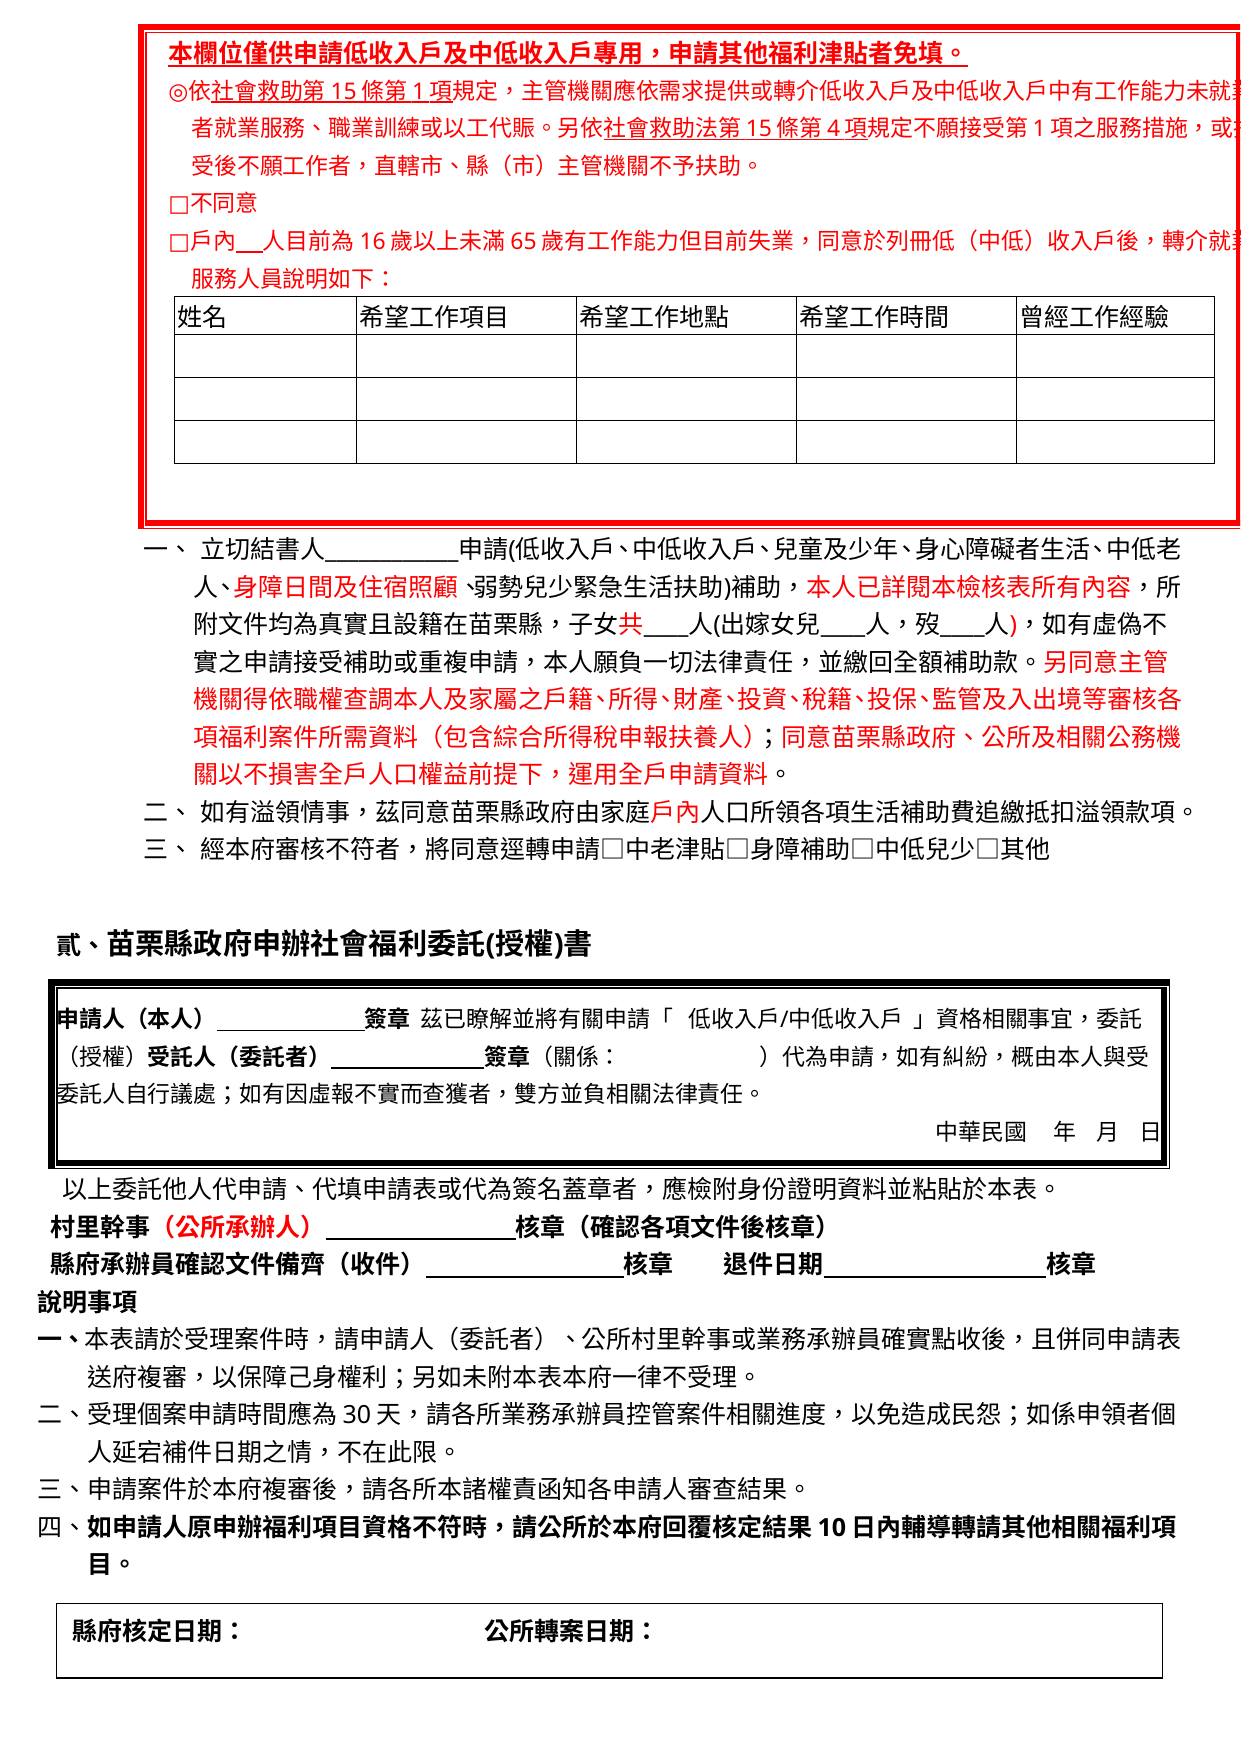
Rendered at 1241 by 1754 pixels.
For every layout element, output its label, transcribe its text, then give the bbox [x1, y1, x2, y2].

table_cell [797, 335, 1016, 377]
table_header 希望工作地點 [577, 297, 796, 334]
table_header 曾經工作經驗 [1017, 297, 1214, 334]
table_cell [1017, 335, 1214, 377]
text 四、如申請人原申辦福利項目資格不符時，請公所於本府回覆核定結果10日內輔導轉請其他相關福利項目。 [37, 1507, 1181, 1582]
table_cell [357, 378, 576, 420]
table_header 希望工作時間 [797, 297, 1016, 334]
text 以上委託他人代申請、代填申請表或代為簽名蓋章者，應檢附身份證明資料並粘貼於本表。 [37, 1169, 1219, 1207]
list 立切結書人____________申請(低收入戶、中低收入戶、兒童及少年、身心障礙者生活、中低老人、身障日間及住宿照顧、弱勢兒少緊急生活扶助)補助，本人已詳閱本檢核表所有內容，所附文件均為真實且設籍在苗栗縣，子女共____人(出嫁女兒____人，歿____人)，如有虛偽不實之申請接受補助或重複申請，本人願負一切法律責任，並繳回全額補助款。另同意主管機關得依職權查調本人及家屬之戶籍、所得、財產、投資、稅籍、投保、監管及入出境等審核各項福利案件所需資料（包含綜合所得稅申報扶養人）；同意苗栗縣政府、公所及相關公務機關以不損害全戶人口權益前提下，運用全戶申請資料。 [143, 529, 1181, 792]
table_cell [175, 378, 356, 420]
table_header 本欄位僅供申請低收入戶及中低收入戶專用，申請其他福利津貼者免填。 ◎依社會救助第15條第1項規定，主管機關應依需求提供或轉介低收入戶及中低收入戶中有工作能力未就業者就業服務、職業訓練或以工代賑。另依社會救助法第15條第4項規定不願接受第1項之服務措施，或接受後不願工作者，直轄市、縣（市）主管機關不予扶助。 □不同意 □戶內 人目前為16歲以上未滿65歲有工作能力但目前失業，同意於列冊低（中低）收入戶後，轉介就業服務人員說明如下： [147, 33, 1236, 520]
table_cell [175, 335, 356, 377]
text 三、申請案件於本府複審後，請各所本諸權責函知各申請人審查結果。 [37, 1469, 1219, 1507]
table_header 申請人（本人） 簽章 茲已瞭解並將有關申請「 低收入戶/中低收入戶 」資格相關事宜，委託（授權）受託人（委託者） 簽章（關係： ）代為申請，如有糾紛，概由本人與受委託人自行議處；如有因虛報不實而查獲者，雙方並負相關法律責任。 中華民國 年 月 日 [58, 989, 1161, 1160]
list 經本府審核不符者，將同意逕轉申請□中老津貼□身障補助□中低兒少□其他 [143, 829, 1219, 867]
text 二、受理個案申請時間應為30天，請各所業務承辦員控管案件相關進度，以免造成民怨；如係申領者個人延宕補件日期之情，不在此限。 [37, 1394, 1181, 1469]
table_cell [797, 378, 1016, 420]
table_cell [577, 421, 796, 462]
table_cell [577, 378, 796, 420]
table_header 希望工作項目 [357, 297, 576, 334]
table_cell [1017, 421, 1214, 462]
table_cell [357, 335, 576, 377]
table_cell [357, 421, 576, 462]
table_cell [797, 421, 1016, 462]
text 說明事項 [37, 1282, 1219, 1319]
table_cell [1017, 378, 1214, 420]
text 貳、苗栗縣政府申辦社會福利委託(授權)書 [56, 904, 1219, 979]
table_cell [577, 335, 796, 377]
text 村里幹事（公所承辦人） 核章（確認各項文件後核章） [37, 1207, 1219, 1244]
table_header 姓名 [175, 297, 356, 334]
text 一、本表請於受理案件時，請申請人（委託者）、公所村里幹事或業務承辦員確實點收後，且併同申請表送府複審，以保障己身權利；另如未附本表本府一律不受理。 [37, 1319, 1181, 1394]
list 如有溢領情事，茲同意苗栗縣政府由家庭戶內人口所領各項生活補助費追繳抵扣溢領款項。 [143, 792, 1219, 829]
text 縣府承辦員確認文件備齊（收件） 核章 退件日期 核章 [37, 1244, 1219, 1282]
text 縣府核定日期： 公所轉案日期： [72, 1612, 1147, 1648]
table_cell [175, 421, 356, 462]
